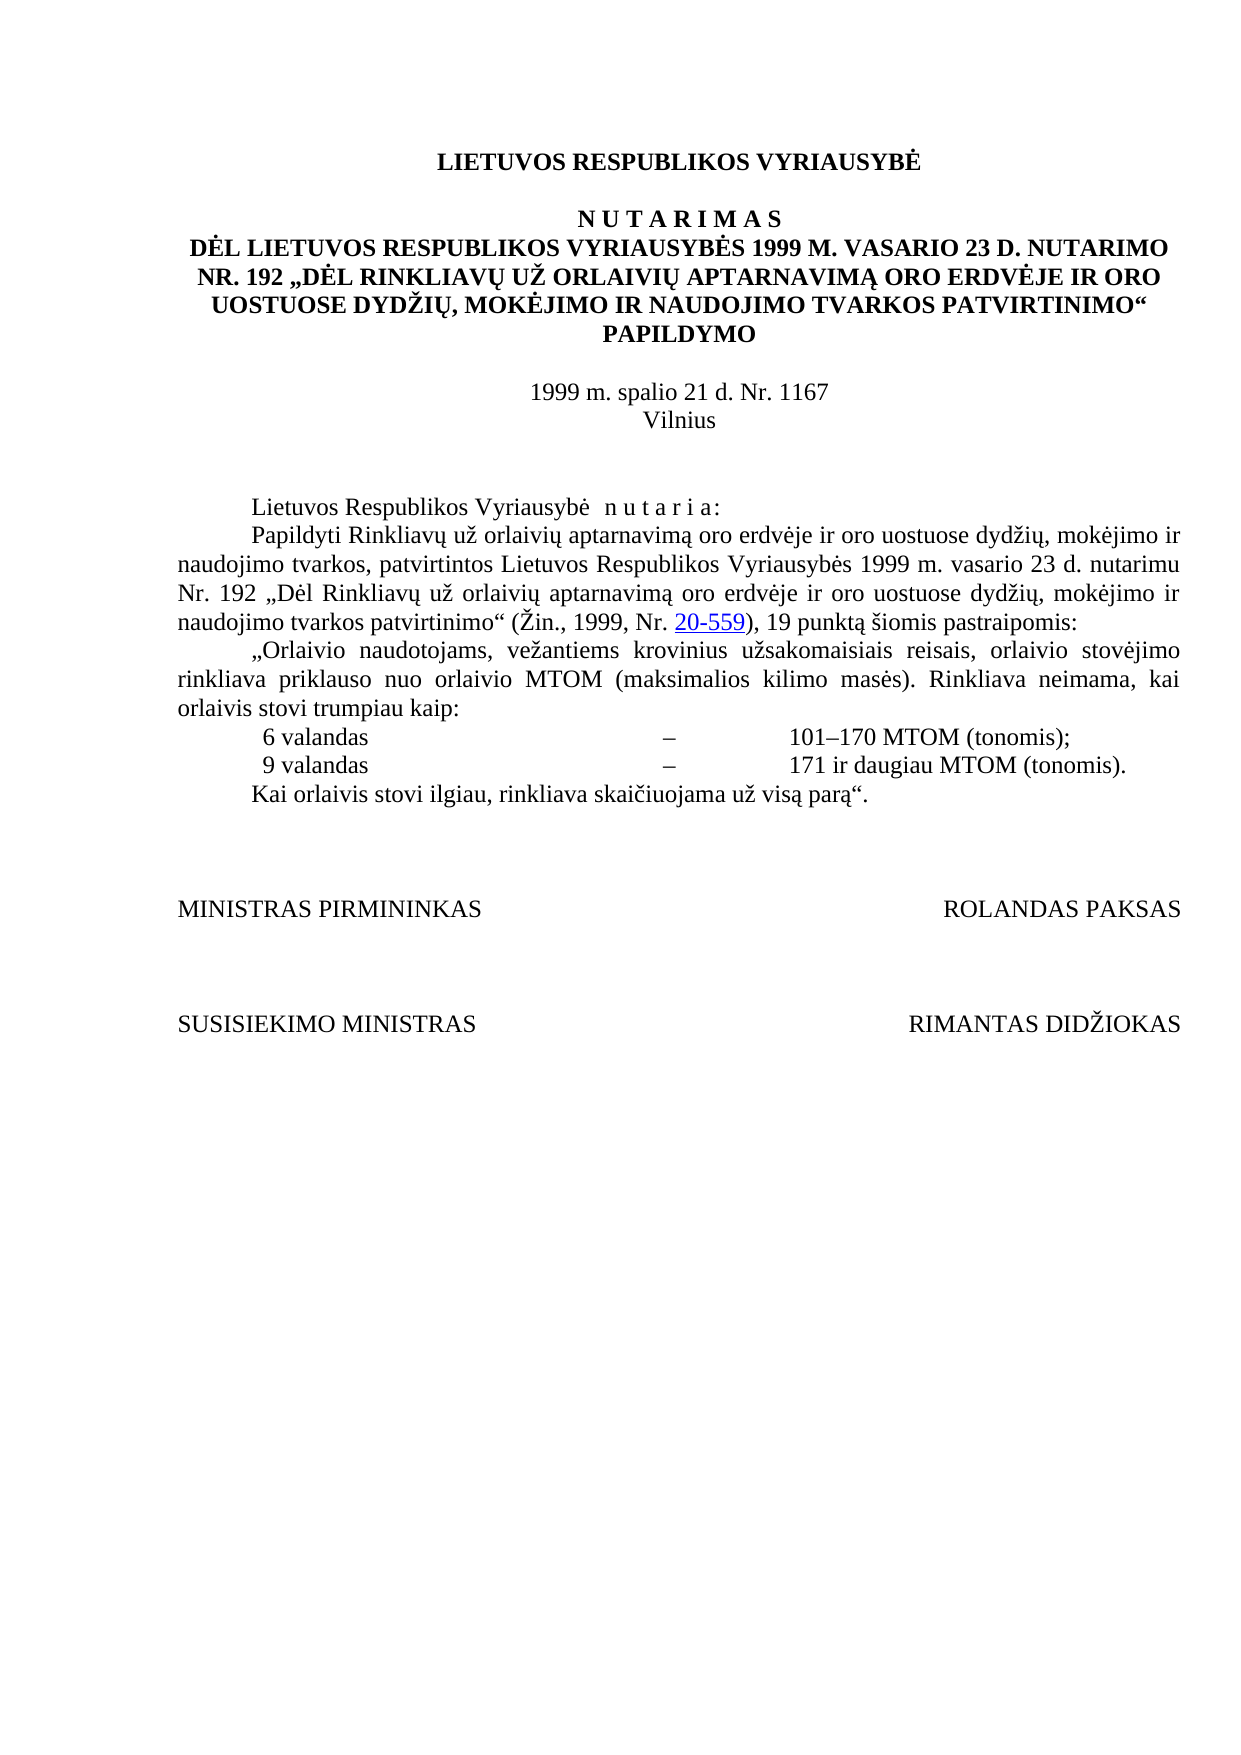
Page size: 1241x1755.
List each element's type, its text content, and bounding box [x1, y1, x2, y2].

text „Orlaivio naudotojams, vežantiems krovinius užsakomaisiais reisais, orlaivio stovėjimo rinkliava priklauso nuo orlaivio MTOM (maksimalios kilimo masės). Rinkliava neimama, kai orlaivis stovi trumpiau kaip: [177, 636, 1181, 722]
text Susisiekimo ministras Rimantas Didžiokas [177, 1009, 1181, 1038]
table_header 6 valandas [177, 722, 652, 751]
text Vilnius [177, 406, 1181, 434]
text Kai orlaivis stovi ilgiau, rinkliava skaičiuojama už visą parą“. [177, 779, 1181, 808]
text 1999 m. spalio 21 d. Nr. 1167 [177, 377, 1181, 406]
text N U T A R I M A S [177, 204, 1181, 233]
table_cell 171 ir daugiau MTOM (tonomis). [777, 751, 1181, 779]
text LIETUVOS RESPUBLIKOS VYRIAUSYBĖ [177, 147, 1181, 176]
table_header – [652, 722, 777, 751]
text Ministras Pirmininkas Rolandas Paksas [177, 894, 1181, 923]
text DĖL LIETUVOS RESPUBLIKOS VYRIAUSYBĖS 1999 M. VASARIO 23 D. NUTARIMO NR. 192 „DĖL RINKLIAVŲ UŽ ORLAIVIŲ APTARNAVIMĄ ORO ERDVĖJE IR ORO UOSTUOSE DYDŽIŲ, MOKĖJIMO IR NAUDOJIMO TVARKOS PATVIRTINIMO“ PAPILDYMO [177, 233, 1181, 348]
table_header 101–170 MTOM (tonomis); [777, 722, 1181, 751]
table_cell – [652, 751, 777, 779]
table_cell 9 valandas [177, 751, 652, 779]
text Lietuvos Respublikos Vyriausybė nutaria: [177, 492, 1181, 521]
text Papildyti Rinkliavų už orlaivių aptarnavimą oro erdvėje ir oro uostuose dydžių, mokėjimo ir naudojimo tvarkos, patvirtintos Lietuvos Respublikos Vyriausybės 1999 m. vasario 23 d. nutarimu Nr. 192 „Dėl Rinkliavų už orlaivių aptarnavimą oro erdvėje ir oro uostuose dydžių, mokėjimo ir naudojimo tvarkos patvirtinimo“ (Žin., 1999, Nr. 20-559), 19 punktą šiomis pastraipomis: [177, 521, 1181, 636]
